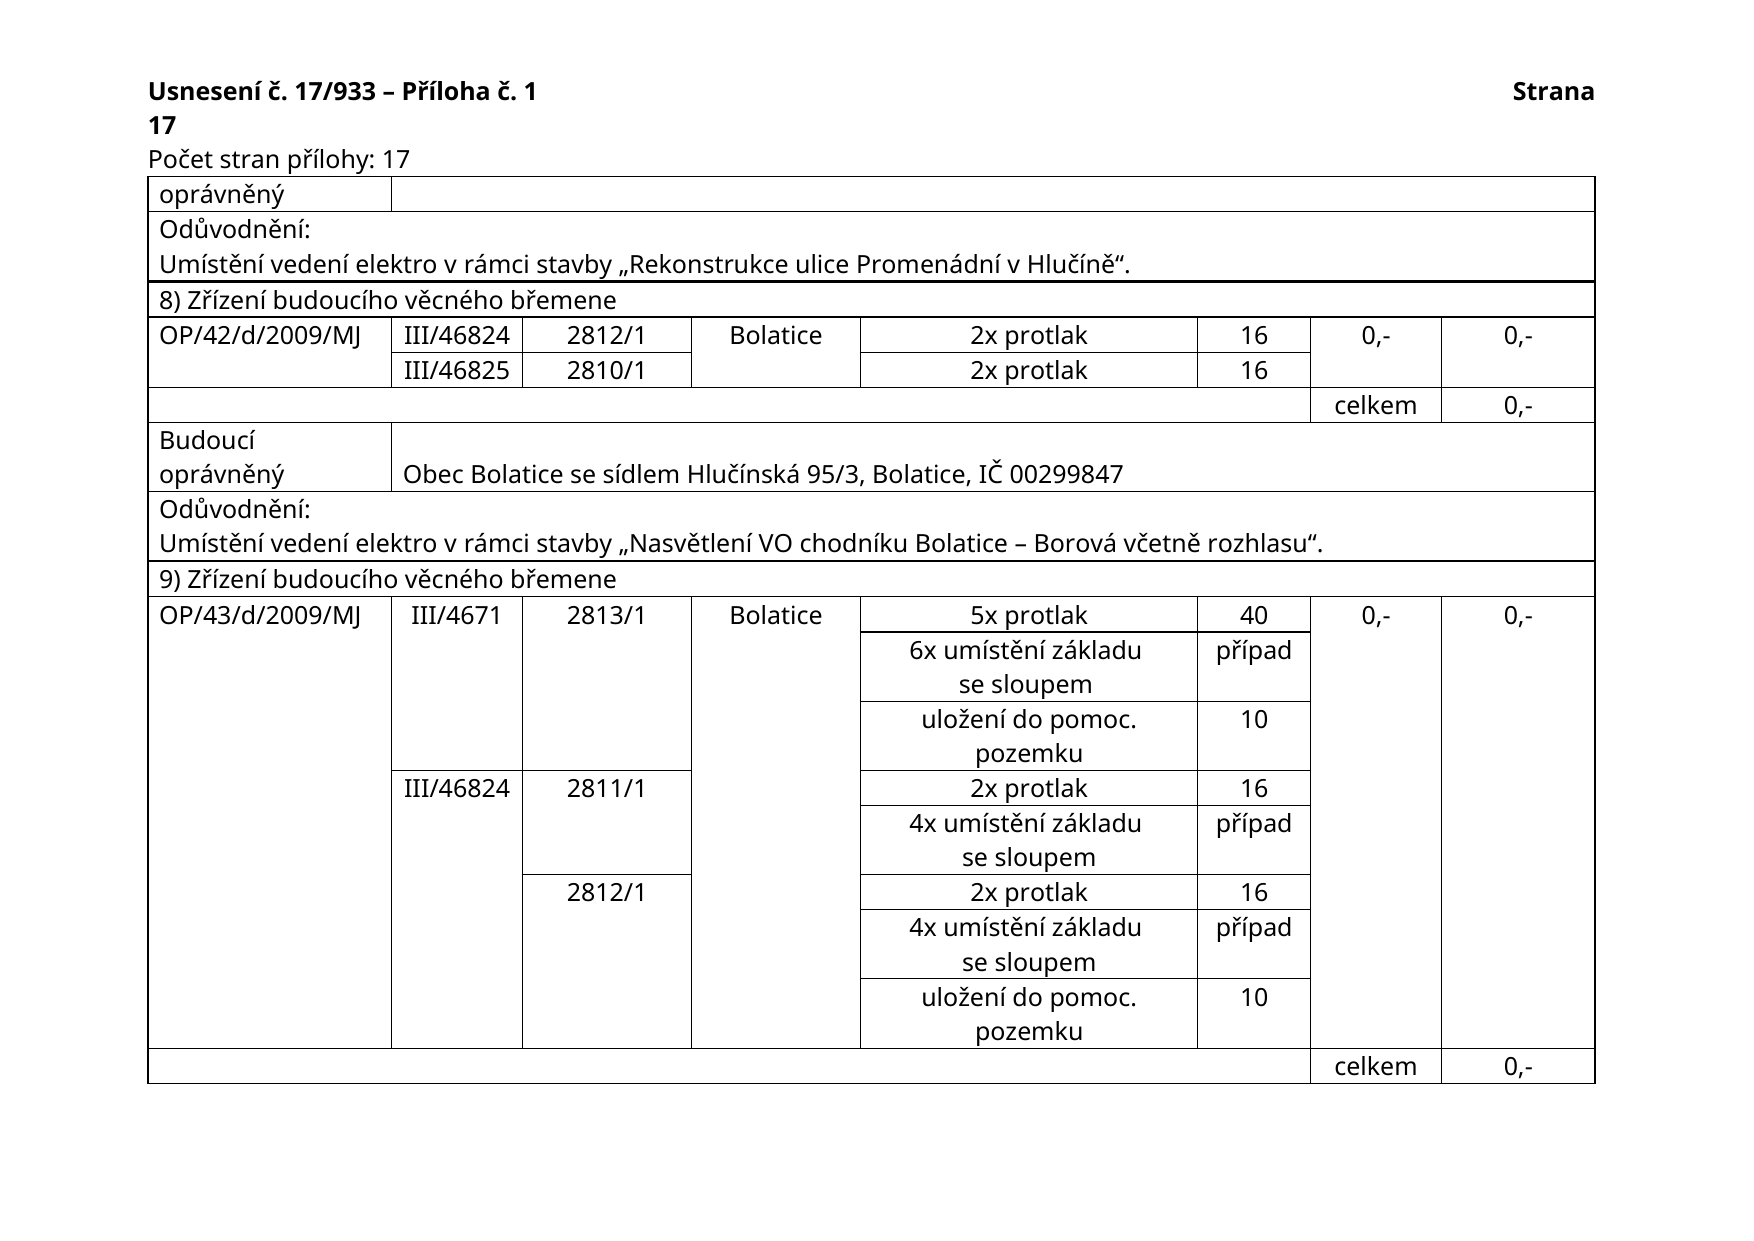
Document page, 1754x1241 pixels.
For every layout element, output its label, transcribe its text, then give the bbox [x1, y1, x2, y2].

table_cell 10 [1198, 702, 1310, 770]
table_cell Obec Bolatice se sídlem Hlučínská 95/3, Bolatice, IČ 00299847 [392, 423, 1594, 491]
table_cell Bolatice [692, 597, 860, 1047]
table_cell 16 [1198, 875, 1310, 909]
table_cell 2812/1 [523, 318, 691, 352]
table_cell III/46824 [392, 771, 522, 1047]
table_cell OP/43/d/2009/MJ [149, 597, 391, 1047]
table_cell oprávněný [149, 177, 391, 211]
table_cell III/46824 [392, 318, 522, 352]
table_cell celkem [1311, 388, 1441, 422]
table_cell 2x protlak [861, 771, 1197, 805]
table_cell případ [1198, 910, 1310, 978]
table_cell 6x umístění základu se sloupem [861, 633, 1197, 701]
table_cell 0,- [1442, 388, 1594, 422]
table_cell 0,- [1442, 597, 1594, 1047]
table_cell 2x protlak [861, 353, 1197, 387]
table_cell 16 [1198, 318, 1310, 352]
table_cell [392, 177, 1594, 211]
table_cell případ [1198, 633, 1310, 701]
table_cell Odůvodnění: Umístění vedení elektro v rámci stavby „Rekonstrukce ulice Promenádní v Hlučíně“. [149, 212, 1594, 280]
table_cell případ [1198, 806, 1310, 874]
table_cell 0,- [1442, 318, 1594, 387]
table_cell 2x protlak [861, 318, 1197, 352]
table_cell 2813/1 [523, 597, 691, 770]
table_cell 4x umístění základu se sloupem [861, 910, 1197, 978]
table_cell 2810/1 [523, 353, 691, 387]
table_cell III/4671 [392, 597, 522, 770]
table_cell 0,- [1442, 1049, 1594, 1082]
table_cell uložení do pomoc. pozemku [861, 979, 1197, 1047]
table_cell 2811/1 [523, 771, 691, 874]
table_cell 5x protlak [861, 597, 1197, 631]
table_cell 9) Zřízení budoucího věcného břemene [149, 562, 1594, 596]
table_cell 2x protlak [861, 875, 1197, 909]
table_cell 2812/1 [523, 875, 691, 1047]
table_cell Bolatice [692, 318, 860, 387]
table_cell 0,- [1311, 597, 1441, 1047]
table_cell 16 [1198, 353, 1310, 387]
table_cell 0,- [1311, 318, 1441, 387]
table_cell OP/42/d/2009/MJ [149, 318, 391, 387]
table_cell uložení do pomoc. pozemku [861, 702, 1197, 770]
table_cell 16 [1198, 771, 1310, 805]
table_cell Odůvodnění: Umístění vedení elektro v rámci stavby „Nasvětlení VO chodníku Bolatice – Borová včetně rozhlasu“. [149, 492, 1594, 560]
table_cell celkem [1311, 1049, 1441, 1082]
table_cell [149, 388, 1310, 422]
table_cell 4x umístění základu se sloupem [861, 806, 1197, 874]
table_cell [149, 1049, 1310, 1082]
table_cell 8) Zřízení budoucího věcného břemene [149, 283, 1594, 316]
table_cell III/46825 [392, 353, 522, 387]
table_cell Budoucí oprávněný [149, 423, 391, 491]
table_cell 10 [1198, 979, 1310, 1047]
table_cell 40 [1198, 597, 1310, 631]
